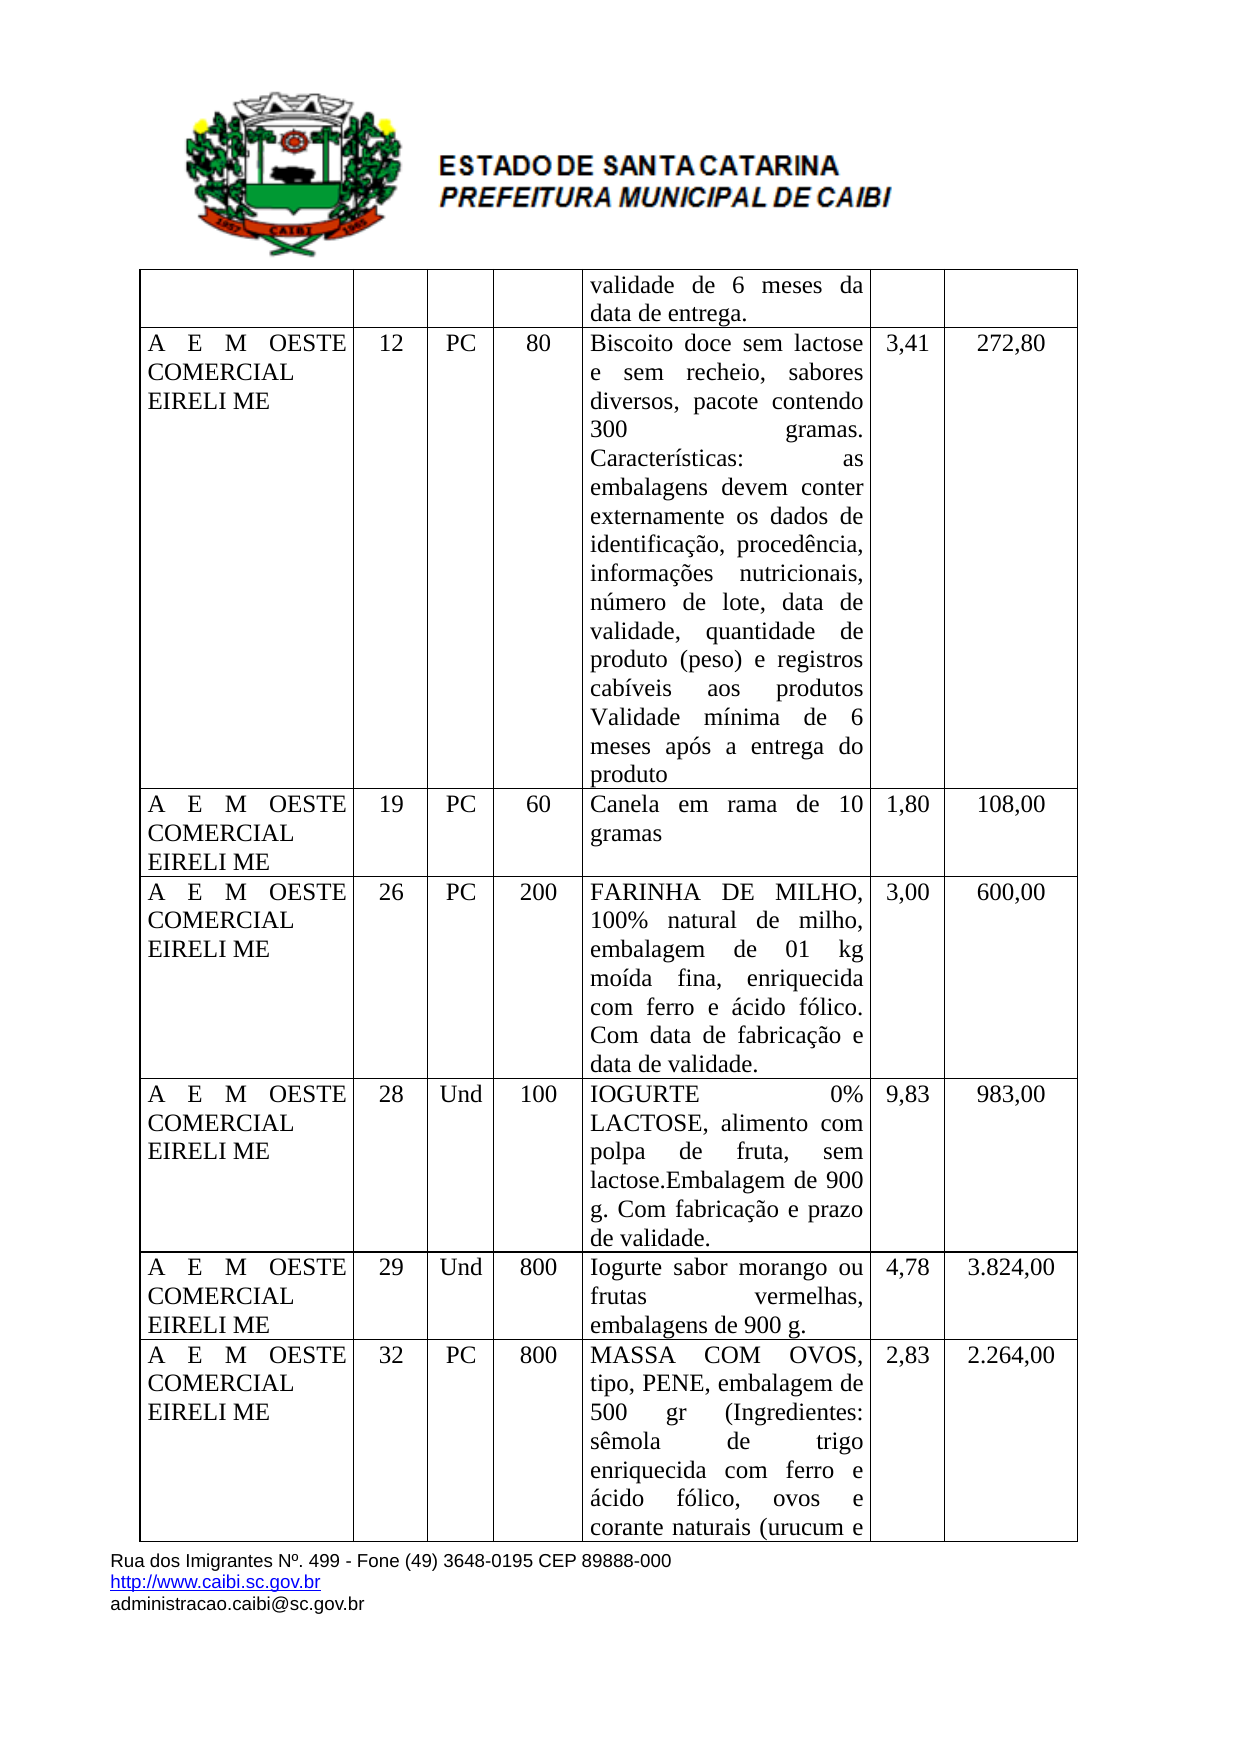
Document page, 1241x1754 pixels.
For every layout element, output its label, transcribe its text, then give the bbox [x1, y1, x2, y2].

table_cell PC [428, 789, 493, 876]
table_cell FARINHA DE MILHO, 100% natural de milho, embalagem de 01 kg moída fina, enriquecida com ferro e ácido fólico. Com data de fabricação e data de validade. [583, 877, 870, 1078]
table_cell 60 [494, 789, 582, 876]
table_cell Und [428, 1253, 493, 1339]
table_cell 3.824,00 [945, 1253, 1077, 1339]
table_cell 26 [354, 877, 427, 1078]
table_cell Biscoito doce sem lactose e sem recheio, sabores diversos, pacote contendo 300 gramas. Características: as embalagens devem conter externamente os dados de identificação, procedência, informações nutricionais, número de lote, data de validade, quantidade de produto (peso) e registros cabíveis aos produtos Validade mínima de 6 meses após a entrega do produto [583, 328, 870, 788]
table_cell A E M OESTE COMERCIAL EIRELI ME [141, 1340, 353, 1541]
table_cell [141, 270, 353, 327]
table_cell A E M OESTE COMERCIAL EIRELI ME [141, 1079, 353, 1251]
table_cell 108,00 [945, 789, 1077, 876]
table_cell [428, 270, 493, 327]
table_cell 3,41 [871, 328, 944, 788]
table_cell [354, 270, 427, 327]
table_cell 272,80 [945, 328, 1077, 788]
table_cell Und [428, 1079, 493, 1251]
table_cell MASSA COM OVOS, tipo, PENE, embalagem de 500 gr (Ingredientes: sêmola de trigo enriquecida com ferro e ácido fólico, ovos e corante naturais (urucum e [583, 1340, 870, 1541]
table_cell 19 [354, 789, 427, 876]
table_cell A E M OESTE COMERCIAL EIRELI ME [141, 328, 353, 788]
table_cell PC [428, 877, 493, 1078]
table_cell 1,80 [871, 789, 944, 876]
table_cell PC [428, 328, 493, 788]
table_cell 983,00 [945, 1079, 1077, 1251]
table_cell 800 [494, 1253, 582, 1339]
table_cell 32 [354, 1340, 427, 1541]
table_cell 100 [494, 1079, 582, 1251]
table_cell [871, 270, 944, 327]
table_cell [945, 270, 1077, 327]
table_cell A E M OESTE COMERCIAL EIRELI ME [141, 877, 353, 1078]
table_cell 80 [494, 328, 582, 788]
table_cell IOGURTE 0% LACTOSE, alimento com polpa de fruta, sem lactose.Embalagem de 900 g. Com fabricação e prazo de validade. [583, 1079, 870, 1251]
table_cell 28 [354, 1079, 427, 1251]
table_cell 29 [354, 1253, 427, 1339]
table_cell 600,00 [945, 877, 1077, 1078]
table_cell 200 [494, 877, 582, 1078]
table_cell 9,83 [871, 1079, 944, 1251]
table_cell 4,78 [871, 1253, 944, 1339]
table_cell Iogurte sabor morango ou frutas vermelhas, embalagens de 900 g. [583, 1253, 870, 1339]
table_cell PC [428, 1340, 493, 1541]
table_cell [494, 270, 582, 327]
table_cell Canela em rama de 10 gramas [583, 789, 870, 876]
table_cell 2,83 [871, 1340, 944, 1541]
table_cell 12 [354, 328, 427, 788]
table_cell 2.264,00 [945, 1340, 1077, 1541]
table_cell A E M OESTE COMERCIAL EIRELI ME [141, 789, 353, 876]
table_cell 3,00 [871, 877, 944, 1078]
table_cell A E M OESTE COMERCIAL EIRELI ME [141, 1253, 353, 1339]
table_cell validade de 6 meses da data de entrega. [583, 270, 870, 327]
table_cell 800 [494, 1340, 582, 1541]
